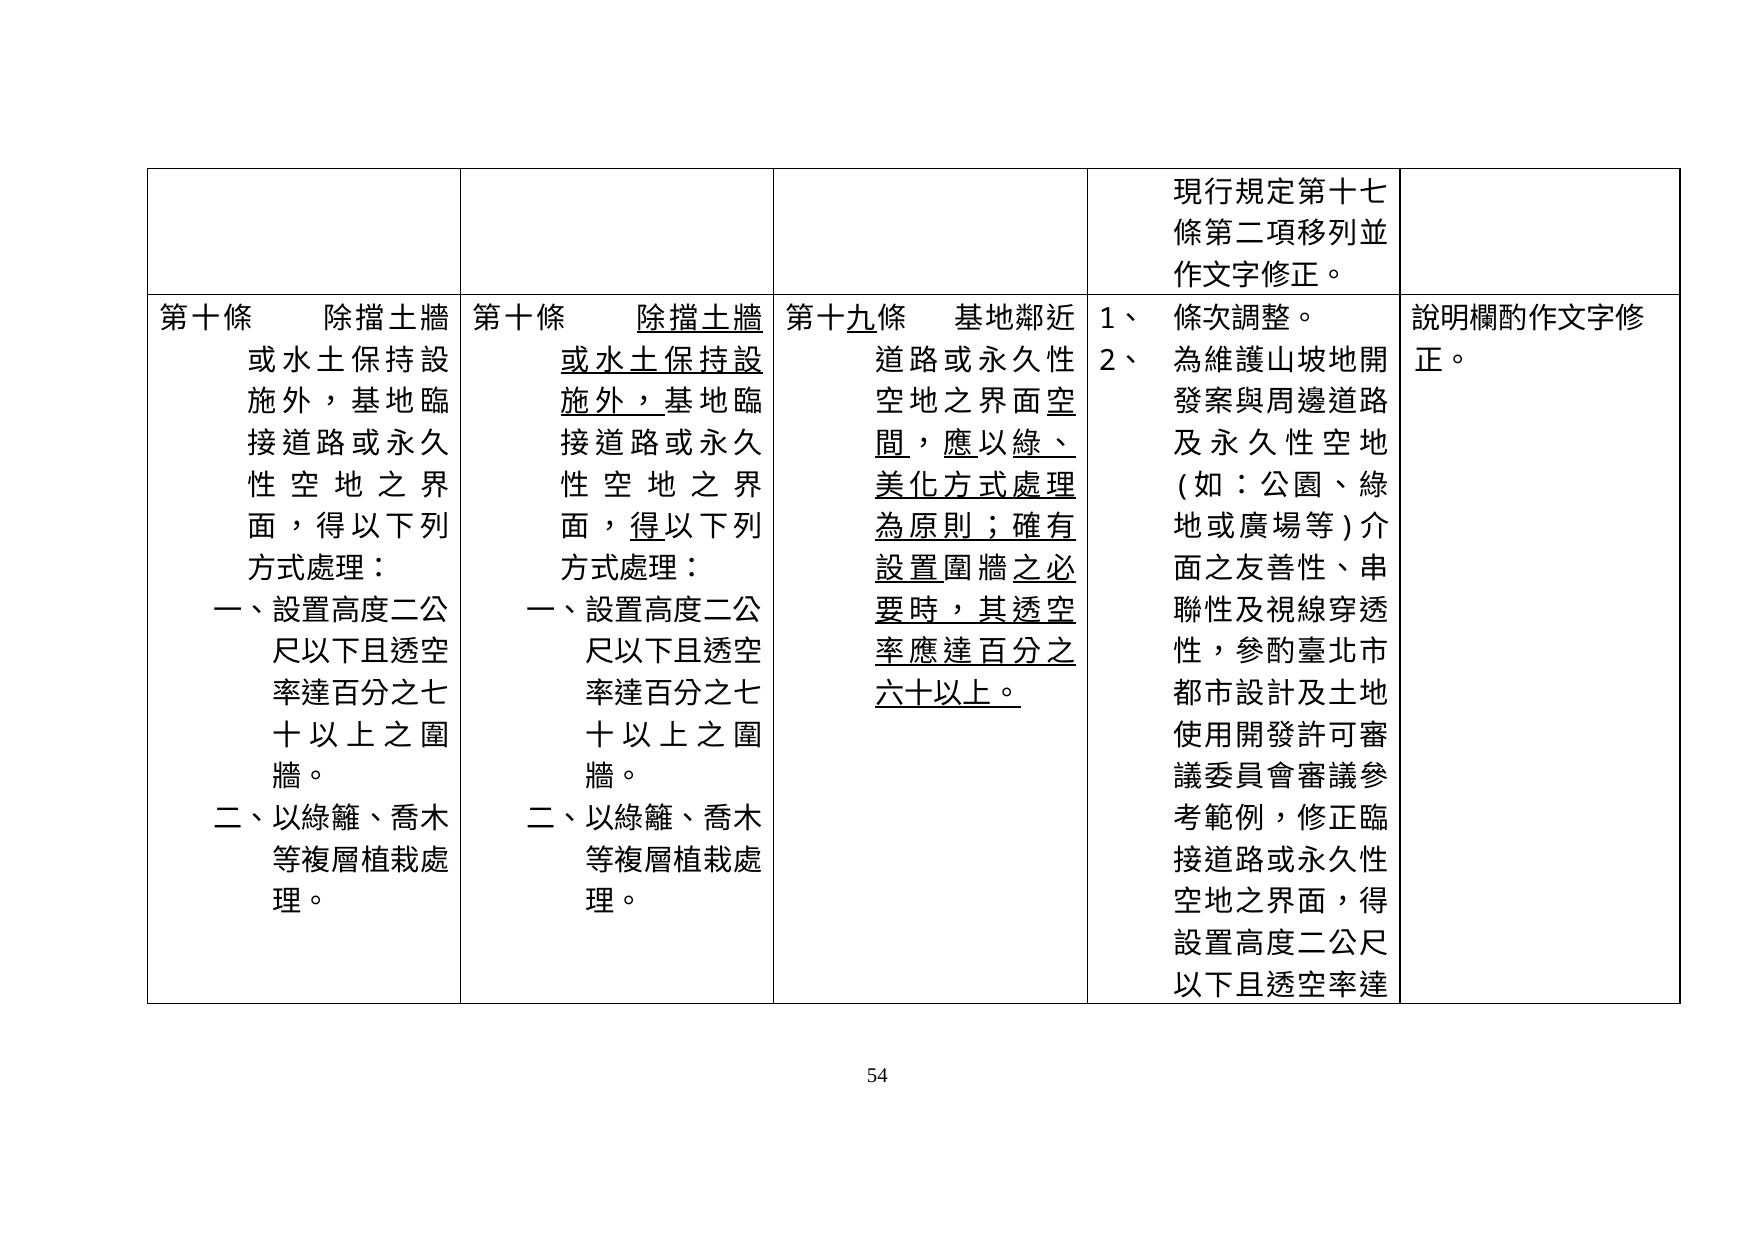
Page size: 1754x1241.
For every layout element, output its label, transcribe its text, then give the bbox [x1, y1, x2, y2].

table_cell [461, 169, 773, 294]
table_cell 第十九條 基地鄰近道路或永久性空地之界面空間，應以綠、美化方式處理為原則；確有設置圍牆之必要時，其透空率應達百分之六十以上。 [774, 295, 1087, 1003]
table_cell 條次調整。 為維護山坡地開發案與周邊道路及永久性空地(如：公園、綠地或廣場等)介面之友善性、串聯性及視線穿透性，參酌臺北市都市設計及土地使用開發許可審議委員會審議參考範例，修正臨接道路或永久性空地之界面，得設置高度二公尺以下且透空率達 [1088, 295, 1399, 1003]
table_cell [774, 169, 1087, 294]
table_cell [1401, 169, 1679, 294]
table_cell [148, 169, 460, 294]
table_cell 第十條 除擋土牆或水土保持設施外，基地臨接道路或永久性空地之界面，得以下列方式處理： 一、設置高度二公尺以下且透空率達百分之七十以上之圍牆。 二、以綠籬、喬木等複層植栽處理。 [148, 295, 460, 1003]
table_cell 說明欄酌作文字修正。 [1401, 295, 1679, 1003]
table_cell 條次調整。 依行政院現行法制體例，法規款次應於數字右方加具頓號，再接續規定內容，爰修正各款之標點符號。 因修正條文第三條已明定基地之開發應考量之事項，爰刪除現行條文本文「應斟酌技術可行性、經濟可行性及山坡地保育、景觀需求及安全」等文字，餘酌作文字修正。 刪除現行規定第一款：有關新建建築物應適用之綠建築相關規範，業於臺北市綠建築自治條例及建築技術規則建築設計施工編第十七章綠建築基準專章明定，為避免重複規範，爰予刪除。 刪除現行規定第四款：建築物之屋頂型式，於本市農業區、保護區已另有臺北市農業區保護區建築物及有頂蓋農業設施斜屋頂設置辦法規定，其餘使用分區仍以尊重設計人之構想為原則，故刪除原第四款規定，以下款次遞移。 刪除現行規定第六款：按陽台係屬建築立面之一部分，有關立面設計應考量之原則，已明定於修正條文第九條第一款，爰予刪除。 修正條文第一款，由現行條文第二款及第三款前段移列，並酌作文字修正。為維護山坡地景觀、山形與視野，山坡地開發案之建築量體應考量與周邊環境之融合性，合理配置其量體、高度及立面，避免突兀之設計。 修正條文第二款，為避免過大之建築量體致影響開發案周邊環境紋理及大面積連續牆面致影響人行壓迫感及視線穿透性，爰規定建築物連續牆面線以不得超過三十公尺為原則。 修正條文第三款，由現行條文第五款移列，並酌作文字修正。為避免影響人行及車行安全，建築物及相關設施設計應避免使用易反光及炫光之材料、色彩或夜間照明設計。 新增第四款，由現行規定第十七條第二項移列並作文字修正。 [1088, 169, 1399, 294]
table_cell 第十條 除擋土牆或水土保持設施外，基地臨接道路或永久性空地之界面，得以下列方式處理： 一、設置高度二公尺以下且透空率達百分之七十以上之圍牆。 二、以綠籬、喬木等複層植栽處理。 [461, 295, 773, 1003]
